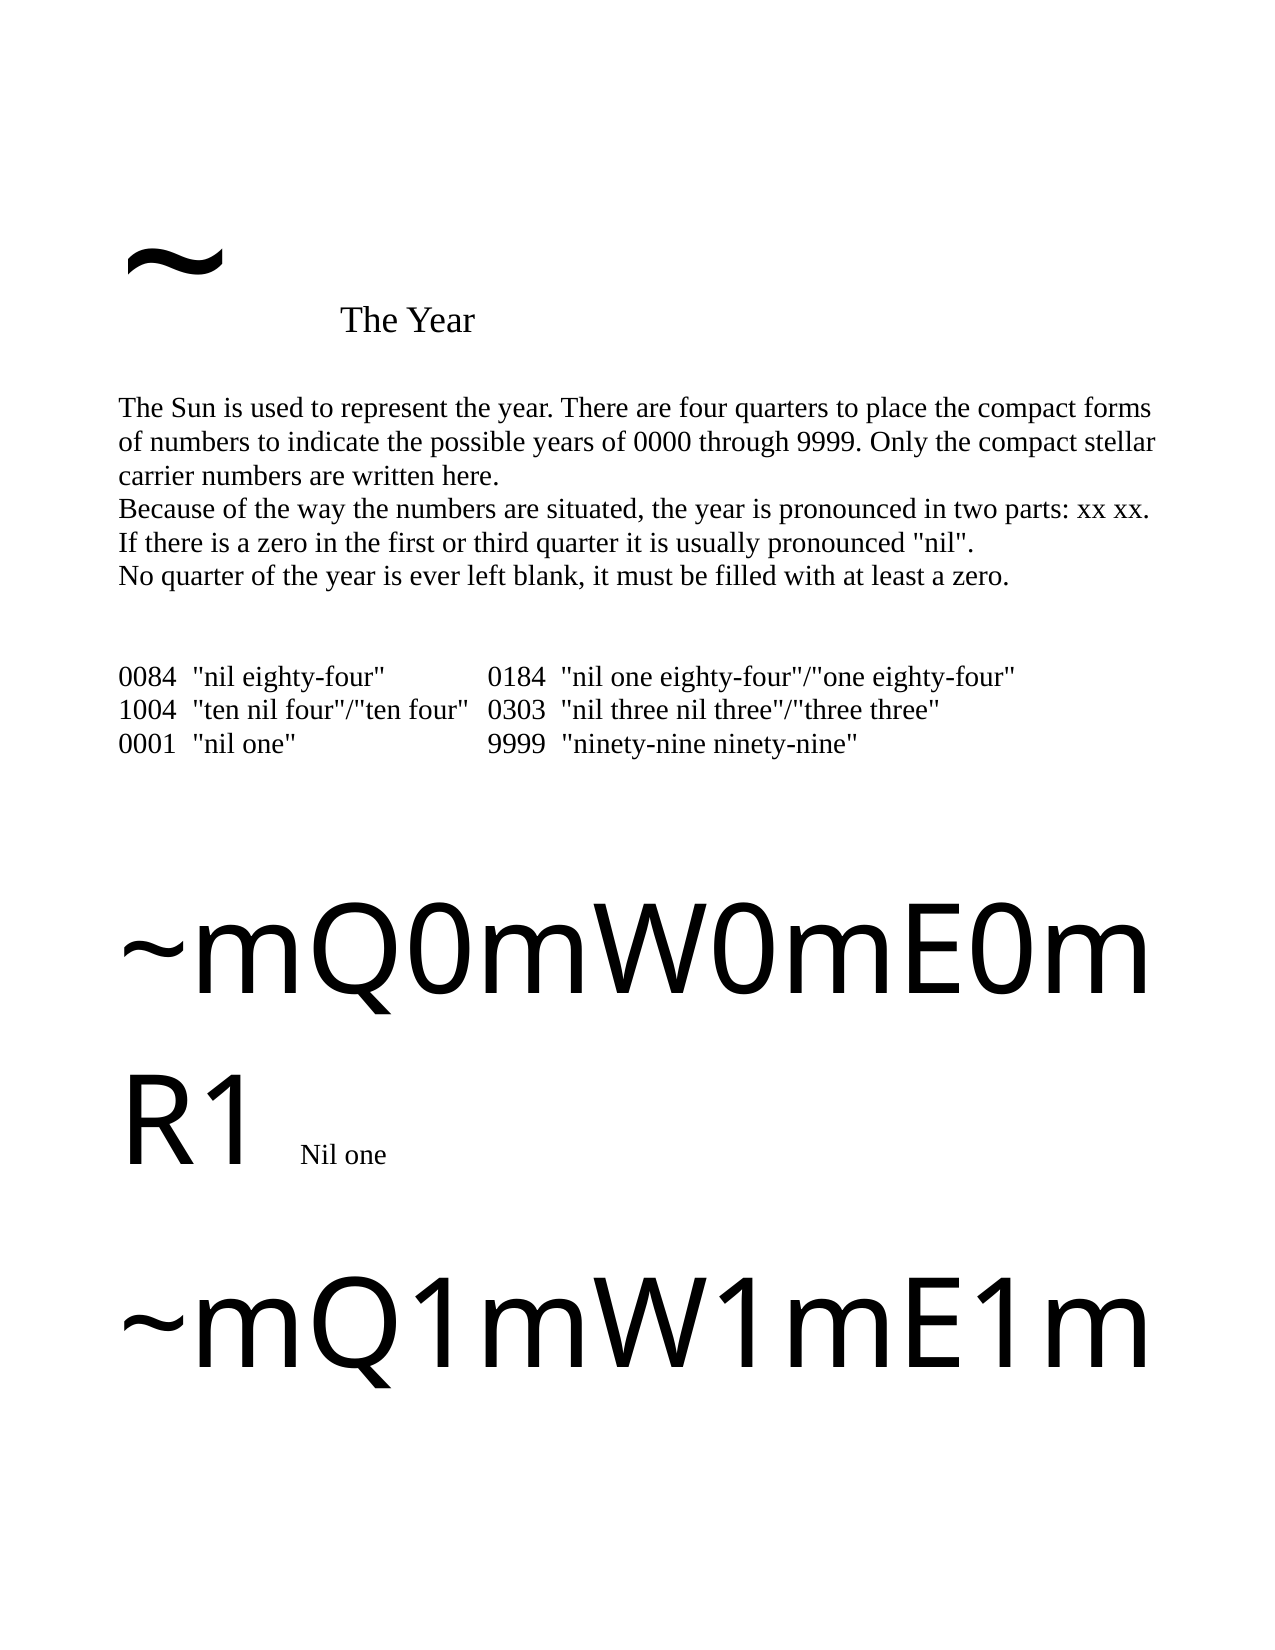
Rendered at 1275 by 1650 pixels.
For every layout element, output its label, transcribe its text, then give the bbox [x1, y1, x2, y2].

text ~mQ0mW0mE0mR1 Nil one ~mQ1mW1mE1m [118, 860, 1157, 1404]
text 0001 "nil one" 9999 "ninety-nine ninety-nine" [118, 726, 1157, 759]
text No quarter of the year is ever left blank, it must be filled with at least a zero. [118, 558, 1157, 592]
text 0084 "nil eighty-four" 0184 "nil one eighty-four"/"one eighty-four" [118, 659, 1157, 692]
text 1004 "ten nil four"/"ten four" 0303 "nil three nil three"/"three three" [118, 692, 1157, 726]
text ~ The Year [118, 118, 1157, 391]
text The Sun is used to represent the year. There are four quarters to place the compact forms of numbers to indicate the possible years of 0000 through 9999. Only the compact stellar carrier numbers are written here. [118, 391, 1157, 491]
text Because of the way the numbers are situated, the year is pronounced in two parts: xx xx. If there is a zero in the first or third quarter it is usually pronounced "nil". [118, 491, 1157, 558]
